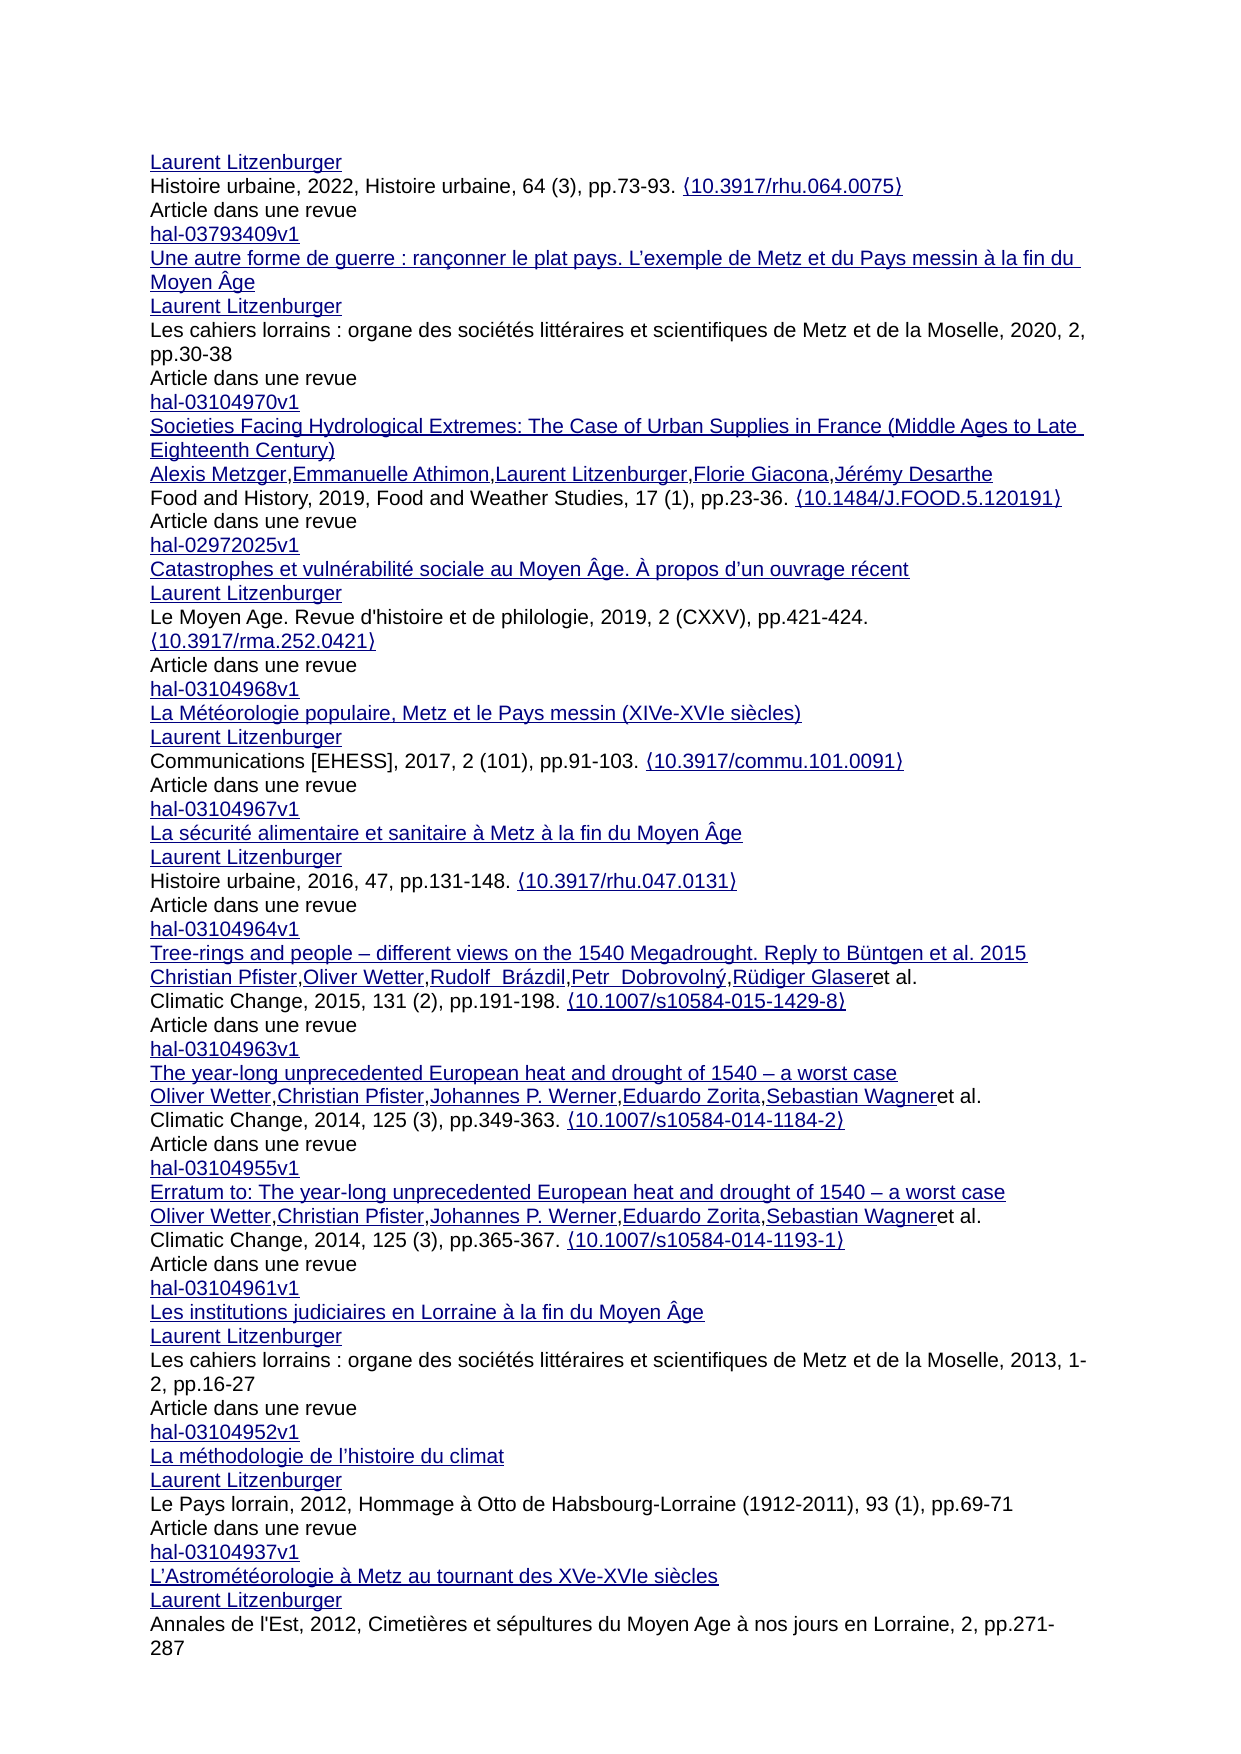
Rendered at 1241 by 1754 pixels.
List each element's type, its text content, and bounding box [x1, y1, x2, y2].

table_cell La sécurité alimentaire et sanitaire à Metz à la fin du Moyen Âge Laurent Litzenburger Histoire urbaine, 2016, 47, pp.131-148. ⟨10.3917/rhu.047.0131⟩ Article dans une revue hal-03104964v1 [150, 821, 1090, 941]
table_cell La Météorologie populaire, Metz et le Pays messin (XIVe-XVIe siècles) Laurent Litzenburger Communications [EHESS], 2017, 2 (101), pp.91-103. ⟨10.3917/commu.101.0091⟩ Article dans une revue hal-03104967v1 [150, 701, 1090, 821]
table_cell Catastrophes et vulnérabilité sociale au Moyen Âge. À propos d’un ouvrage récent Laurent Litzenburger Le Moyen Age. Revue d'histoire et de philologie, 2019, 2 (CXXV), pp.421-424. ⟨10.3917/rma.252.0421⟩ Article dans une revue hal-03104968v1 [150, 557, 1090, 701]
table_cell La méthodologie de l’histoire du climat Laurent Litzenburger Le Pays lorrain, 2012, Hommage à Otto de Habsbourg-Lorraine (1912-2011), 93 (1), pp.69-71 Article dans une revue hal-03104937v1 [150, 1444, 1090, 1563]
table_cell The year-long unprecedented European heat and drought of 1540 – a worst case Oliver Wetter,Christian Pfister,Johannes P. Werner,Eduardo Zorita,Sebastian Wagneret al. Climatic Change, 2014, 125 (3), pp.349-363. ⟨10.1007/s10584-014-1184-2⟩ Article dans une revue hal-03104955v1 [150, 1060, 1090, 1180]
table_cell L’Astrométéorologie à Metz au tournant des XVe-XVIe siècles Laurent Litzenburger Annales de l'Est, 2012, Cimetières et sépultures du Moyen Age à nos jours en Lorraine, 2, pp.271-287 [150, 1564, 1090, 1659]
table_cell Societies Facing Hydrological Extremes: The Case of Urban Supplies in France (Middle Ages to Late Eighteenth Century) Alexis Metzger,Emmanuelle Athimon,Laurent Litzenburger,Florie Giacona,Jérémy Desarthe Food and History, 2019, Food and Weather Studies, 17 (1), pp.23-36. ⟨10.1484/J.FOOD.5.120191⟩ Article dans une revue hal-02972025v1 [150, 414, 1090, 557]
table_cell Erratum to: The year-long unprecedented European heat and drought of 1540 – a worst case Oliver Wetter,Christian Pfister,Johannes P. Werner,Eduardo Zorita,Sebastian Wagneret al. Climatic Change, 2014, 125 (3), pp.365-367. ⟨10.1007/s10584-014-1193-1⟩ Article dans une revue hal-03104961v1 [150, 1180, 1090, 1300]
table_cell Les institutions judiciaires en Lorraine à la fin du Moyen Âge Laurent Litzenburger Les cahiers lorrains : organe des sociétés littéraires et scientifiques de Metz et de la Moselle, 2013, 1-2, pp.16-27 Article dans une revue hal-03104952v1 [150, 1300, 1090, 1444]
table_cell Laurent Litzenburger Histoire urbaine, 2022, Histoire urbaine, 64 (3), pp.73-93. ⟨10.3917/rhu.064.0075⟩ Article dans une revue hal-03793409v1 [150, 150, 1090, 246]
table_cell Une autre forme de guerre : rançonner le plat pays. L’exemple de Metz et du Pays messin à la fin du Moyen Âge Laurent Litzenburger Les cahiers lorrains : organe des sociétés littéraires et scientifiques de Metz et de la Moselle, 2020, 2, pp.30-38 Article dans une revue hal-03104970v1 [150, 246, 1090, 413]
table_cell Tree-rings and people – different views on the 1540 Megadrought. Reply to Büntgen et al. 2015 Christian Pfister,Oliver Wetter,Rudolf Brázdil,Petr Dobrovolný,Rüdiger Glaseret al. Climatic Change, 2015, 131 (2), pp.191-198. ⟨10.1007/s10584-015-1429-8⟩ Article dans une revue hal-03104963v1 [150, 941, 1090, 1060]
